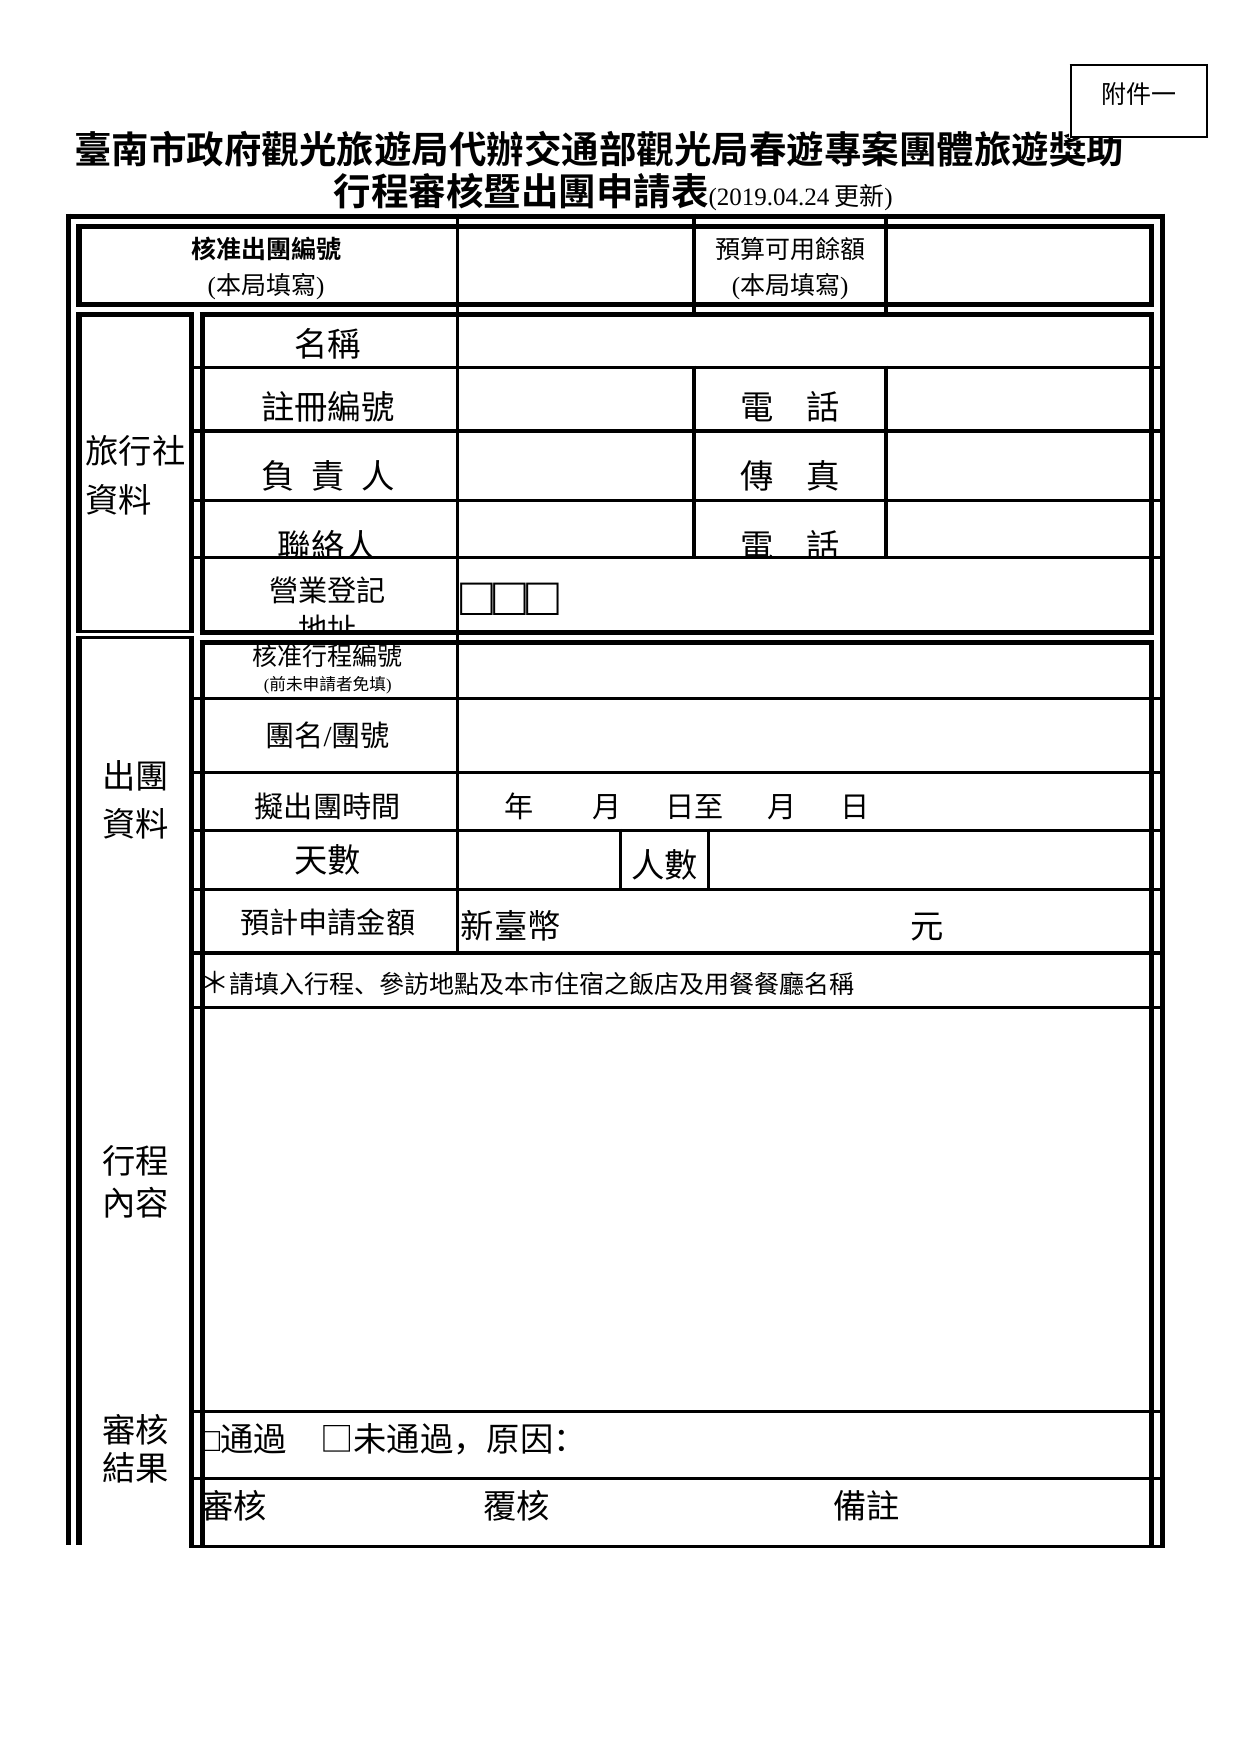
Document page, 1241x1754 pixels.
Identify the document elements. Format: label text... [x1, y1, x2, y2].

table_cell 團名/團號 [205, 700, 456, 771]
table_cell □□□ [459, 559, 1149, 629]
table_cell 新臺幣 元 [459, 891, 1149, 951]
table_cell 註冊編號 [205, 369, 456, 429]
table_cell 電 話 [696, 502, 884, 556]
text [1072, 66, 1206, 136]
text 行程審核暨出團申請表(2019.04.24更新) [118, 172, 1107, 213]
text 附件一 [1081, 74, 1197, 111]
table_header 核准出團編號 (本局填寫) [74, 219, 456, 302]
table_cell [459, 317, 1149, 366]
table_cell 擬出團時間 [205, 774, 456, 829]
table_cell [459, 630, 1157, 697]
table_cell 年 月 日至 月 日 [459, 774, 1149, 829]
table_header [888, 229, 1149, 302]
table_cell 人數 [622, 832, 707, 888]
table_cell 審核 結果 [82, 1410, 189, 1544]
table_cell □通過 □未通過，原因： [205, 1413, 1149, 1477]
table_cell 天數 [205, 832, 456, 888]
table_cell [459, 700, 1149, 771]
table_cell ＊請填入行程、參訪地點及本市住宿之飯店及用餐餐廳名稱 [205, 955, 1149, 1006]
table_header [459, 219, 692, 224]
table_cell [459, 645, 1149, 697]
table_cell 出團 資料 [74, 630, 197, 951]
table_cell [459, 502, 692, 556]
table_cell 預計申請金額 [205, 891, 456, 951]
table_cell [888, 433, 1149, 499]
table_cell 營業登記 地址 [205, 559, 456, 629]
text 臺南市政府觀光旅遊局代辦交通部觀光局春遊專案團體旅遊獎助 [74, 130, 1152, 172]
table_cell 傳 真 [696, 433, 884, 499]
table_cell 名稱 [197, 307, 456, 366]
table_cell [459, 369, 692, 429]
table_cell [459, 832, 619, 888]
table_cell [888, 302, 1157, 366]
table_cell [888, 369, 1149, 429]
table_cell [696, 307, 884, 312]
table_header [696, 219, 884, 224]
table_cell [888, 502, 1149, 556]
table_cell 核准行程編號 (前未申請者免填) () [197, 630, 456, 697]
table_cell 行程 內容 [82, 951, 189, 1410]
table_cell [459, 307, 692, 312]
table_cell 旅行社 資料 [74, 302, 197, 629]
table_cell [710, 832, 1149, 888]
table_cell 電 話 [696, 369, 884, 429]
table_cell [459, 433, 692, 499]
table_cell [205, 1009, 1149, 1410]
table_header [888, 219, 1157, 302]
table_cell 審核 覆核 備註 [205, 1480, 1149, 1544]
table_header 預算可用餘額 (本局填寫) [696, 229, 884, 302]
table_header [459, 229, 692, 302]
table_cell 聯絡人 [205, 502, 456, 556]
table_cell 負 責 人 [205, 433, 456, 499]
table_cell 核准行程編號 (前未申請者免填) () [205, 645, 456, 697]
